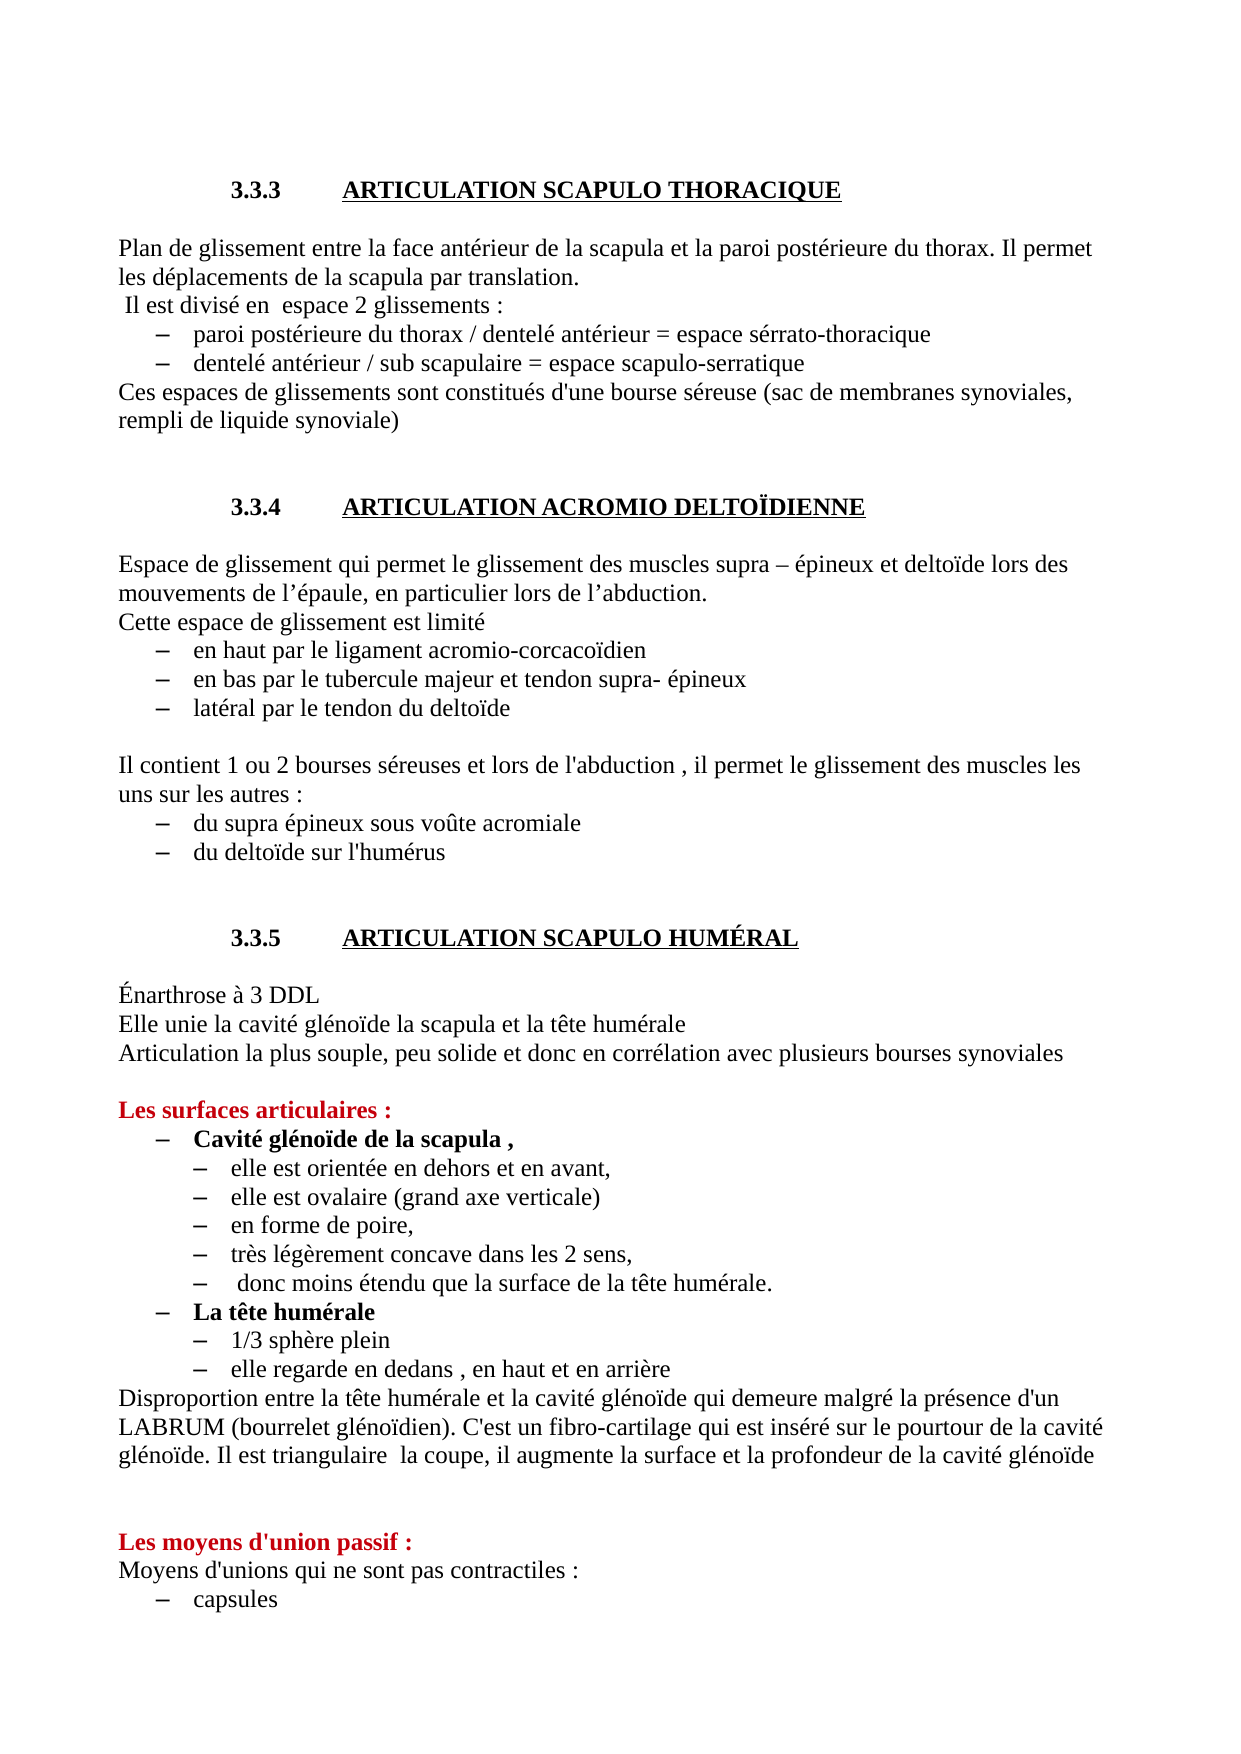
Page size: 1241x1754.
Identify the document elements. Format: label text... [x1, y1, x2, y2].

list latéral par le tendon du deltoïde [156, 693, 1122, 722]
list du supra épineux sous voûte acromiale [156, 808, 1122, 837]
text Cette espace de glissement est limité [118, 607, 1122, 636]
list en haut par le ligament acromio-corcacoïdien [156, 636, 1122, 664]
list paroi postérieure du thorax / dentelé antérieur = espace sérrato-thoracique [156, 319, 1122, 348]
text Il contient 1 ou 2 bourses séreuses et lors de l'abduction , il permet le glissement des muscles les uns sur les autres : [118, 751, 1122, 808]
list donc moins étendu que la surface de la tête humérale. [193, 1268, 1122, 1297]
text Ces espaces de glissements sont constitués d'une bourse séreuse (sac de membranes synoviales, rempli de liquide synoviale) [118, 377, 1122, 434]
text Il est divisé en espace 2 glissements : [118, 291, 1122, 319]
list en bas par le tubercule majeur et tendon supra- épineux [156, 664, 1122, 693]
list elle regarde en dedans , en haut et en arrière [193, 1354, 1122, 1383]
text Espace de glissement qui permet le glissement des muscles supra – épineux et deltoïde lors des mouvements de l’épaule, en particulier lors de l’abduction. [118, 549, 1122, 607]
list en forme de poire, [193, 1211, 1122, 1239]
list ARTICULATION SCAPULO HUMÉRAL [231, 923, 1122, 952]
list du deltoïde sur l'humérus [156, 837, 1122, 866]
list très légèrement concave dans les 2 sens, [193, 1239, 1122, 1268]
list dentelé antérieur / sub scapulaire = espace scapulo-serratique [156, 348, 1122, 377]
list Cavité glénoïde de la scapula , [156, 1124, 1122, 1153]
list 1/3 sphère plein [193, 1326, 1122, 1354]
text Moyens d'unions qui ne sont pas contractiles : [118, 1556, 1122, 1584]
list elle est ovalaire (grand axe verticale) [193, 1182, 1122, 1211]
list elle est orientée en dehors et en avant, [193, 1153, 1122, 1182]
text Les surfaces articulaires : [118, 1096, 1122, 1124]
text Énarthrose à 3 DDL [118, 981, 1122, 1009]
list La tête humérale [156, 1297, 1122, 1326]
list capsules [156, 1584, 1122, 1613]
text Disproportion entre la tête humérale et la cavité glénoïde qui demeure malgré la présence d'un LABRUM (bourrelet glénoïdien). C'est un fibro-cartilage qui est inséré sur le pourtour de la cavité glénoïde. Il est triangulaire la coupe, il augmente la surface et la profondeur de la cavité glénoïde [118, 1383, 1122, 1469]
list ARTICULATION ACROMIO DELTOÏDIENNE [231, 492, 1122, 521]
text Articulation la plus souple, peu solide et donc en corrélation avec plusieurs bourses synoviales [118, 1038, 1122, 1067]
text Elle unie la cavité glénoïde la scapula et la tête humérale [118, 1009, 1122, 1038]
text Les moyens d'union passif : [118, 1527, 1122, 1556]
list ARTICULATION SCAPULO THORACIQUE [231, 176, 1122, 204]
text Plan de glissement entre la face antérieur de la scapula et la paroi postérieure du thorax. Il permet les déplacements de la scapula par translation. [118, 233, 1122, 291]
